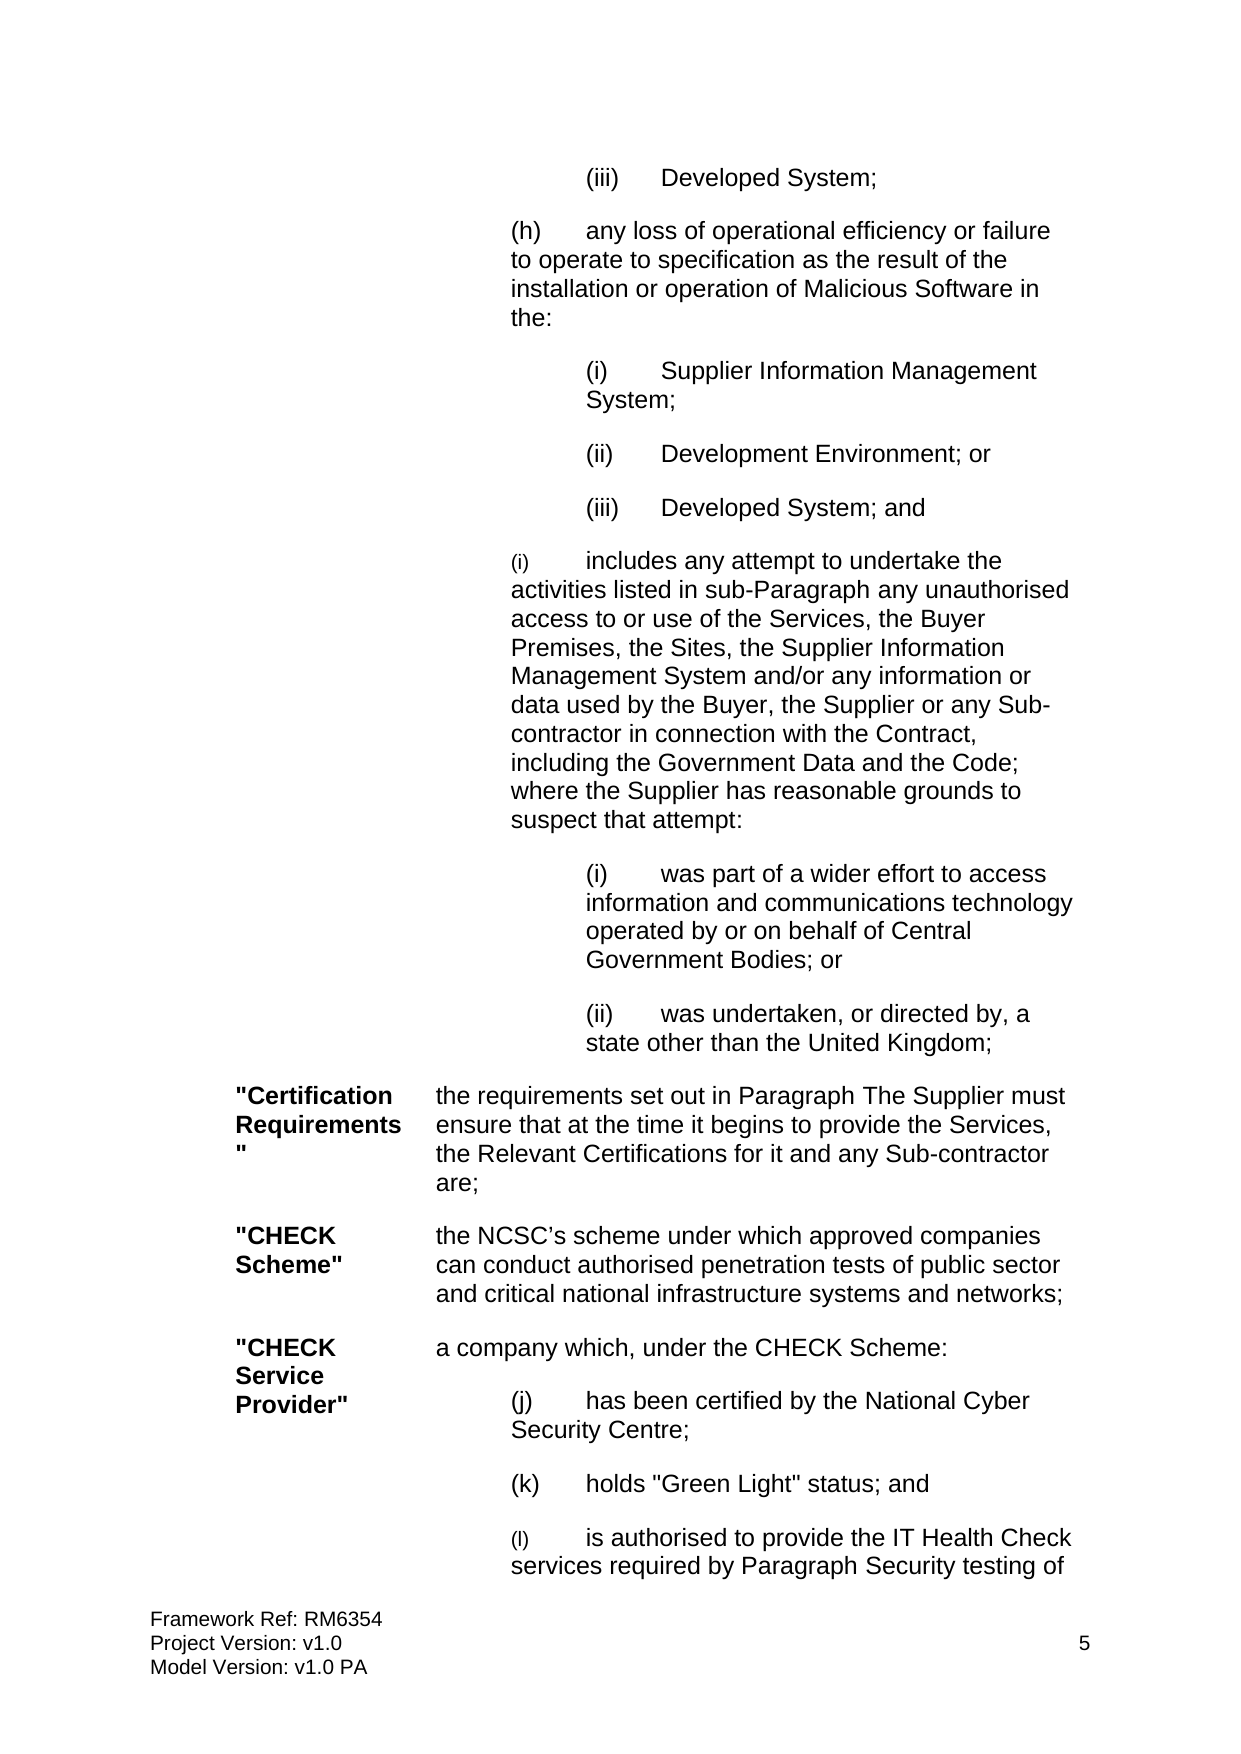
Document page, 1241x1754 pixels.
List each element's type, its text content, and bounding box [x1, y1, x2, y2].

table_cell the occurrence of: any unauthorised access to or use of the Services, the Buyer Premises, the Sites, the Supplier Information Management System and/or any information or data used by the Buyer, the Supplier or any Sub-contractor in connection with the Contract, including the Government Data and the Code; the loss (physical or otherwise), corruption and/or unauthorised disclosure of any information or data, including copies of such information or data, used by the Buyer, the Supplier or any Sub-contractor in connection with the Contract, including the Government Data and the Code; and/or any part of the Supplier Information Management System ceasing to be compliant with the Certification Requirements; the installation of Malicious Software in the: Supplier Information Management System; Development Environment; or Developed System; any loss of operational efficiency or failure to operate to specification as the result of the installation or operation of Malicious Software in the: Supplier Information Management System; Development Environment; or Developed System; and includes any attempt to undertake the activities listed in sub-Paragraph (a) where the Supplier has reasonable grounds to suspect that attempt: was part of a wider effort to access information and communications technology operated by or on behalf of Central Government Bodies; or was undertaken, or directed by, a state other than the United Kingdom; [424, 150, 1089, 1069]
table_cell "Certification Requirements" [224, 1069, 424, 1209]
table_cell a company which, under the CHECK Scheme: has been certified by the National Cyber Security Centre; holds "Green Light" status; and is authorised to provide the IT Health Check services required by Paragraph 12 of Appendix 1; [424, 1320, 1089, 1580]
table_cell "CHECK Service Provider" [224, 1320, 424, 1580]
table_cell the requirements set out in Paragraph 13.3; [424, 1069, 1089, 1209]
table_cell [224, 150, 424, 1069]
table_cell the NCSC’s scheme under which approved companies can conduct authorised penetration tests of public sector and critical national infrastructure systems and networks; [424, 1209, 1089, 1320]
table_cell "CHECK Scheme" [224, 1209, 424, 1320]
